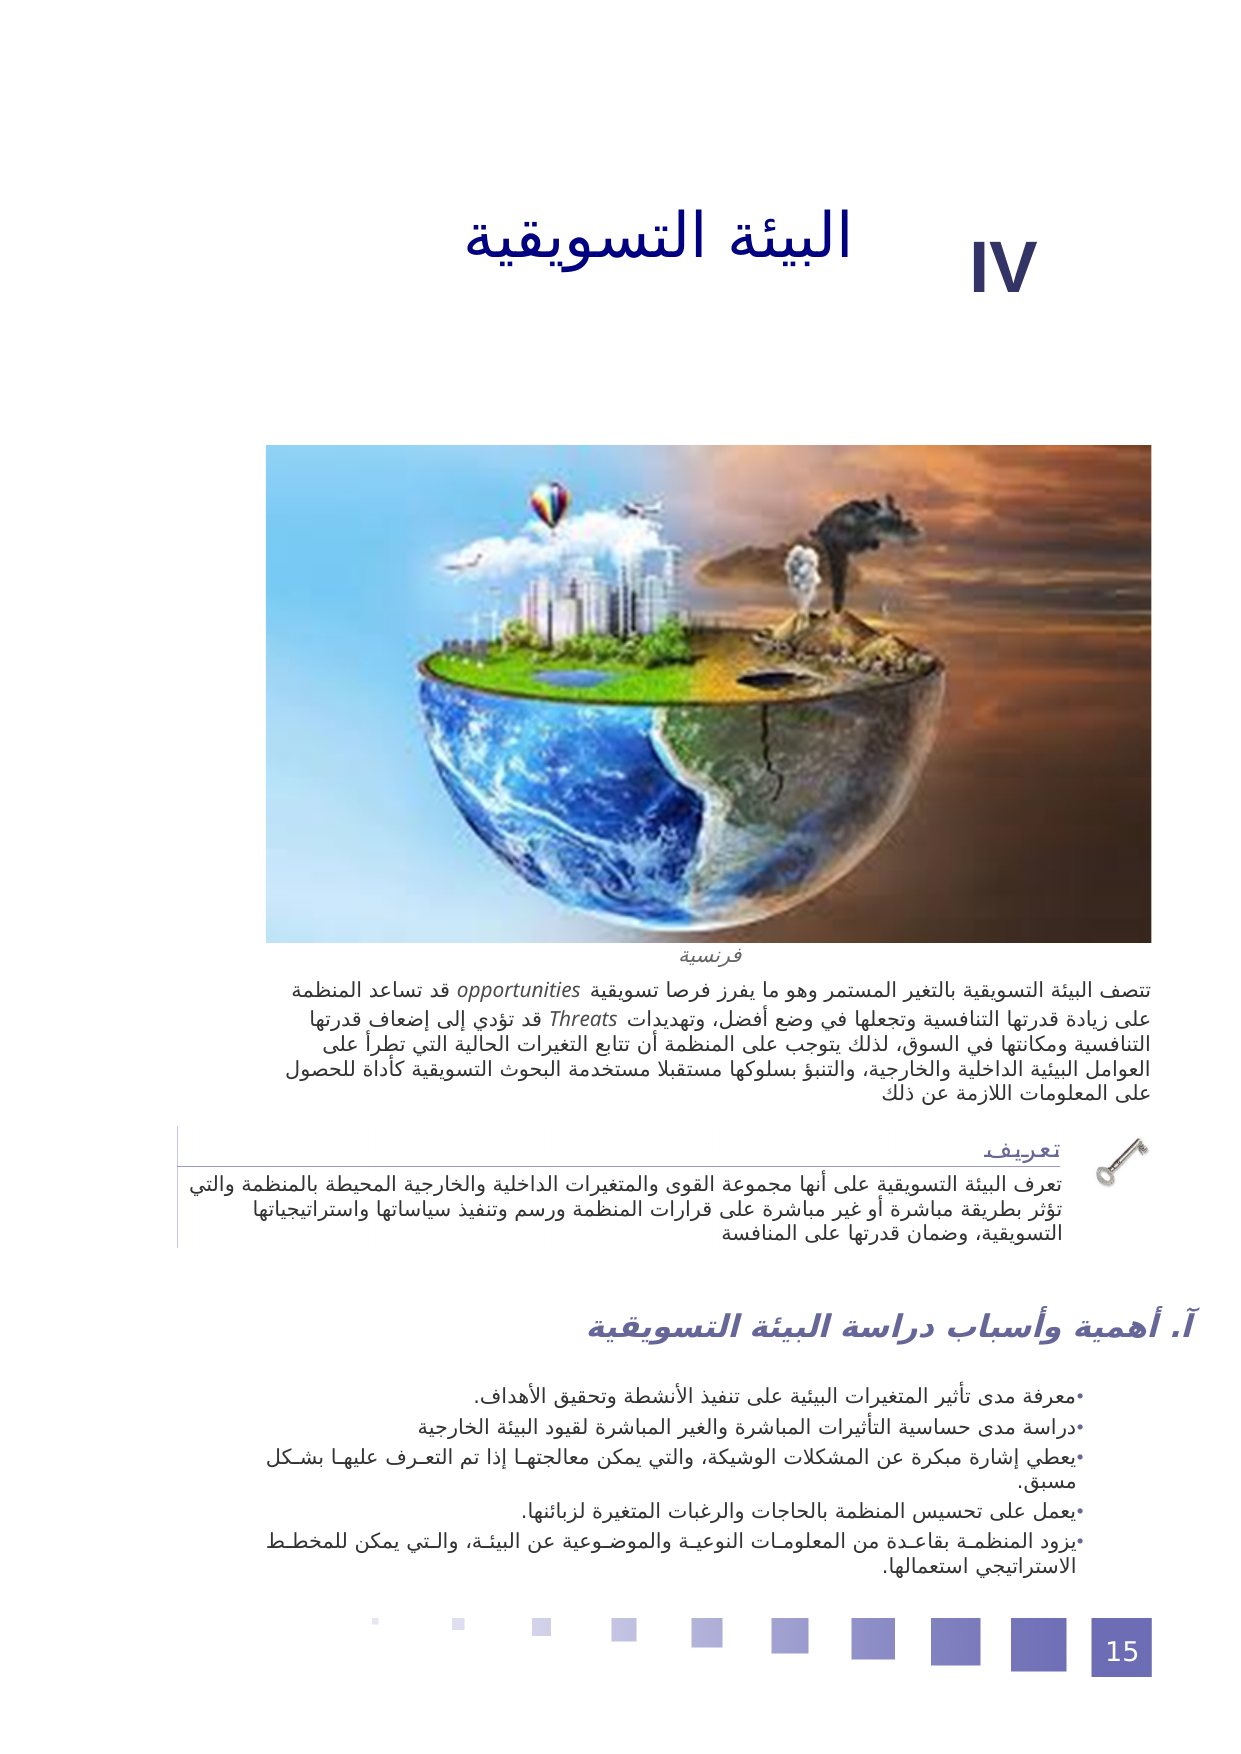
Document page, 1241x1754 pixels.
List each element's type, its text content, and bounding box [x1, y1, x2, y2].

list يزود المنظمة بقاعدة من المعلومات النوعية والموضوعية عن البيئة، والتي يمكن للمخطط الاستراتيجي استعمالها. [266, 1529, 1114, 1578]
list يعطي إشارة مبكرة عن المشكلات الوشيكة، والتي يمكن معالجتها إذا تم التعرف عليها بشكل مسبق. [266, 1445, 1114, 1493]
title أهمية وأسباب دراسة البيئة التسويقية [266, 1309, 1211, 1345]
picture [177, 1618, 1152, 1677]
list يعمل على تحسيس المنظمة بالحاجات والرغبات المتغيرة لزبائنها. [266, 1499, 1114, 1524]
title تعريف [177, 1131, 1060, 1166]
text IV [903, 227, 1104, 308]
list دراسة مدى حساسية التأثيرات المباشرة والغير المباشرة لقيود البيئة الخارجية [266, 1415, 1114, 1439]
picture [265, 445, 1152, 943]
text تتصف البيئة التسويقية بالتغير المستمر وهو ما يفرز فرصا تسويقية opportunities قد تساعد المنظمة على زيادة قدرتها التنافسية وتجعلها في وضع أفضل، وتهديدات Threats قد تؤدي إلى إضعاف قدرتها التنافسية ومكانتها في السوق، لذلك يتوجب على المنظمة أن تتابع التغيرات الحالية التي تطرأ على العوامل البيئية الداخلية والخارجية، والتنبؤ بسلوكها مستقبلا مستخدمة البحوث التسويقية كأداة للحصول على المعلومات اللازمة عن ذلك [266, 975, 1152, 1105]
title IV-البيئة التسويقية [213, 199, 856, 272]
title فرنسية [266, 943, 1152, 967]
text تعرف البيئة التسويقية على أنها مجموعة القوى والمتغيرات الداخلية والخارجية المحيطة بالمنظمة والتي تؤثر بطريقة مباشرة أو غير مباشرة على قرارات المنظمة ورسم وتنفيذ سياساتها واستراتيجياتها التسويقية، وضمان قدرتها على المنافسة [177, 1172, 1063, 1245]
picture [177, 1126, 1152, 1248]
list معرفة مدى تأثير المتغيرات البيئية على تنفيذ الأنشطة وتحقيق الأهداف. [266, 1384, 1114, 1409]
